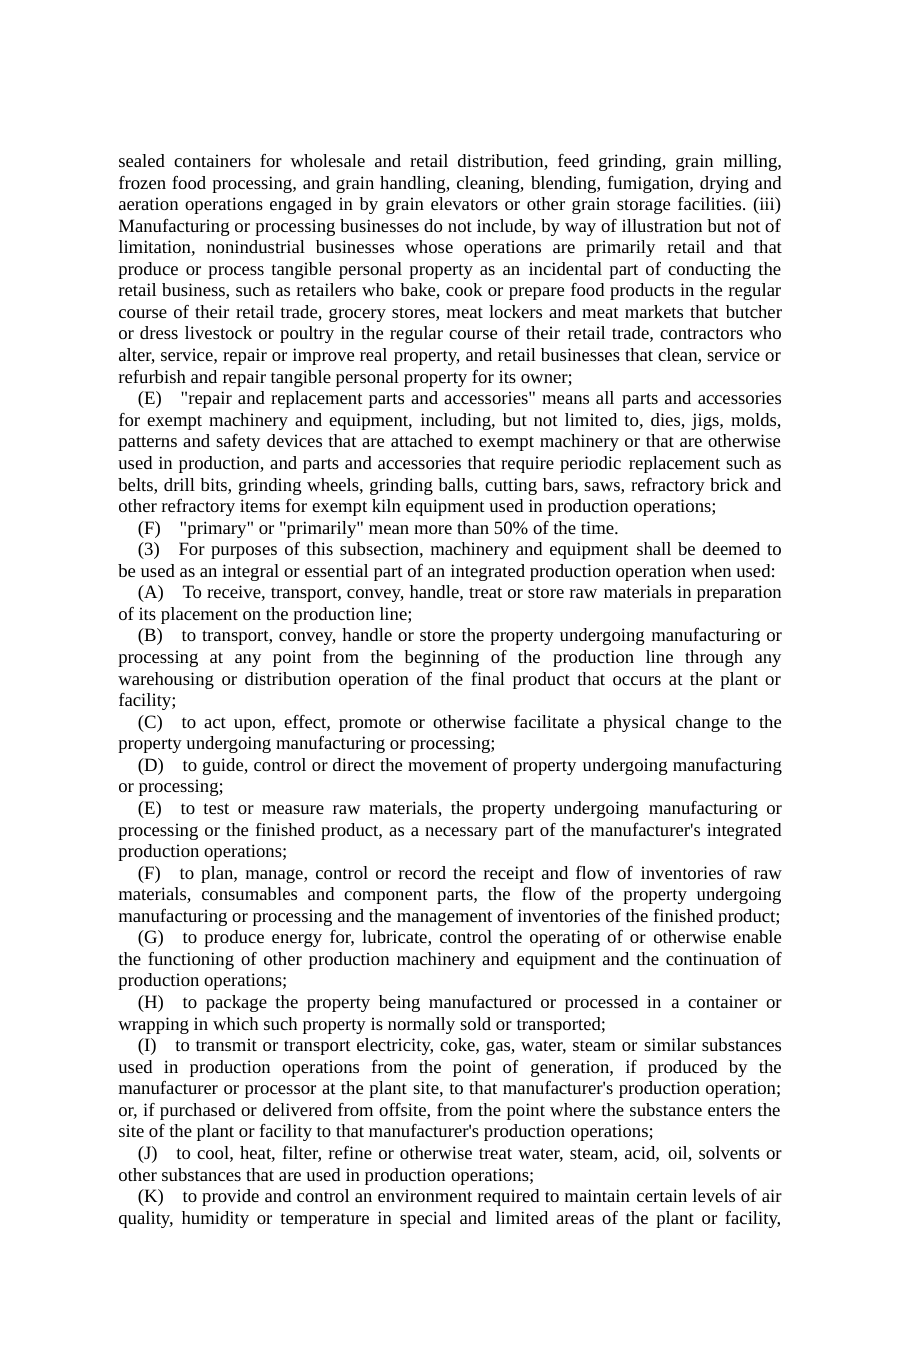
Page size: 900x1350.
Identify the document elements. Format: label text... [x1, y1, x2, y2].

text (3) For purposes of this subsection, machinery and equipment shall be deemed to be used as an integral or essential part of an integrated production operation when used: [118, 538, 782, 581]
text (E) "repair and replacement parts and accessories" means all parts and accessories for exempt machinery and equipment, including, but not limited to, dies, jigs, molds, patterns and safety devices that are attached to exempt machinery or that are otherwise used in production, and parts and accessories that require periodic replacement such as belts, drill bits, grinding wheels, grinding balls, cutting bars, saws, refractory brick and other refractory items for exempt kiln equipment used in production operations; [118, 387, 782, 517]
text (J) to cool, heat, filter, refine or otherwise treat water, steam, acid, oil, solvents or other substances that are used in production operations; [118, 1142, 782, 1185]
text (F) "primary" or "primarily" mean more than 50% of the time. [118, 517, 782, 538]
text (C) to act upon, effect, promote or otherwise facilitate a physical change to the property undergoing manufacturing or processing; [118, 711, 782, 754]
text sealed containers for wholesale and retail distribution, feed grinding, grain milling, frozen food processing, and grain handling, cleaning, blending, fumigation, drying and aeration operations engaged in by grain elevators or other grain storage facilities. (iii) Manufacturing or processing businesses do not include, by way of illustration but not of limitation, nonindustrial businesses whose operations are primarily retail and that produce or process tangible personal property as an incidental part of conducting the retail business, such as retailers who bake, cook or prepare food products in the regular course of their retail trade, grocery stores, meat lockers and meat markets that butcher or dress livestock or poultry in the regular course of their retail trade, contractors who alter, service, repair or improve real property, and retail businesses that clean, service or refurbish and repair tangible personal property for its owner; [118, 150, 782, 387]
text (G) to produce energy for, lubricate, control the operating of or otherwise enable the functioning of other production machinery and equipment and the continuation of production operations; [118, 926, 782, 991]
text (F) to plan, manage, control or record the receipt and flow of inventories of raw materials, consumables and component parts, the flow of the property undergoing manufacturing or processing and the management of inventories of the finished product; [118, 862, 782, 926]
text (B) to transport, convey, handle or store the property undergoing manufacturing or processing at any point from the beginning of the production line through any warehousing or distribution operation of the final product that occurs at the plant or facility; [118, 624, 782, 711]
text (H) to package the property being manufactured or processed in a container or wrapping in which such property is normally sold or transported; [118, 991, 782, 1034]
text (K) to provide and control an environment required to maintain certain levels of air quality, humidity or temperature in special and limited areas of the plant or facility, [118, 1185, 782, 1228]
text (E) to test or measure raw materials, the property undergoing manufacturing or processing or the finished product, as a necessary part of the manufacturer's integrated production operations; [118, 797, 782, 862]
text (D) to guide, control or direct the movement of property undergoing manufacturing or processing; [118, 754, 782, 797]
text (I) to transmit or transport electricity, coke, gas, water, steam or similar substances used in production operations from the point of generation, if produced by the manufacturer or processor at the plant site, to that manufacturer's production operation; or, if purchased or delivered from offsite, from the point where the substance enters the site of the plant or facility to that manufacturer's production operations; [118, 1034, 782, 1142]
text (A) To receive, transport, convey, handle, treat or store raw materials in preparation of its placement on the production line; [118, 581, 782, 624]
